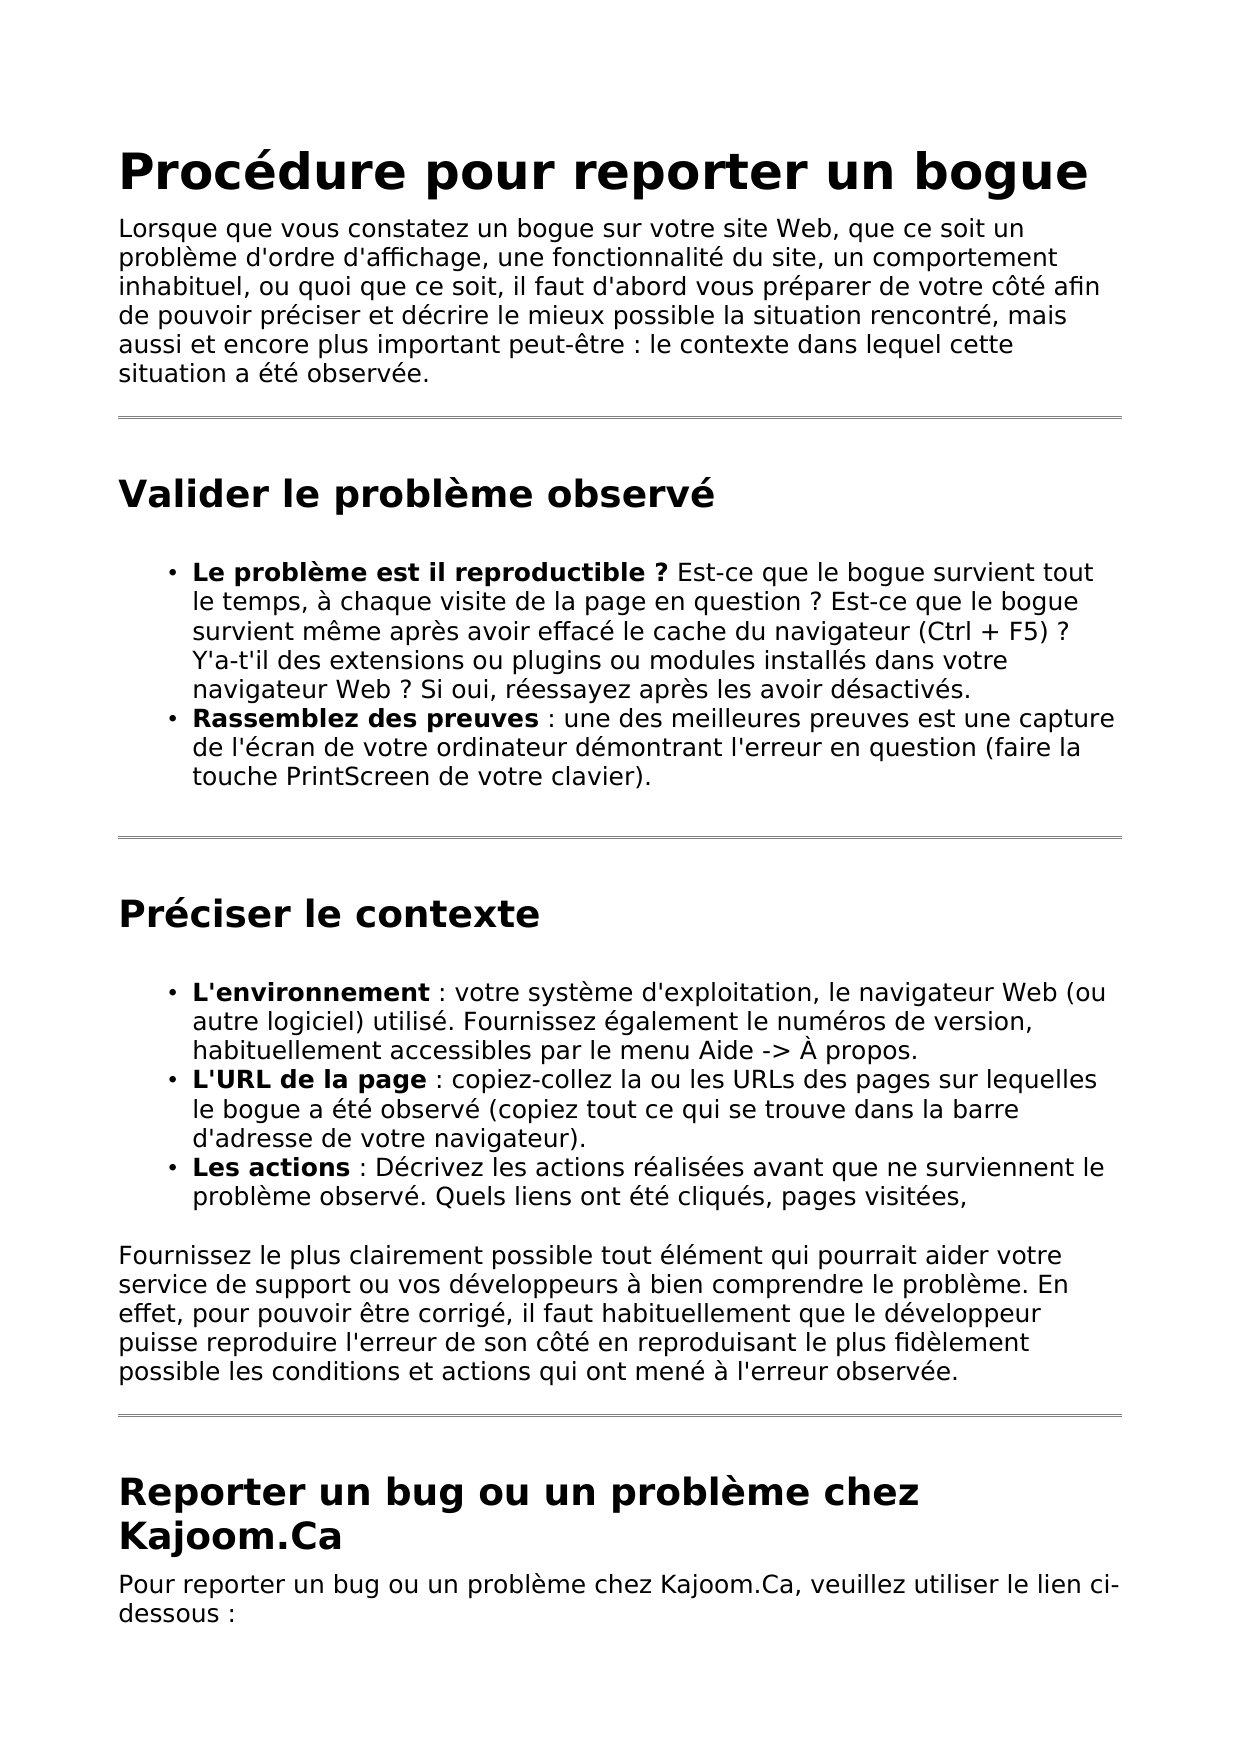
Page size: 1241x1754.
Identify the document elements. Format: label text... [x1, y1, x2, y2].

subtitle Procédure pour reporter un bogue [118, 143, 1122, 201]
text Lorsque que vous constatez un bogue sur votre site Web, que ce soit un problème d'ordre d'affichage, une fonctionnalité du site, un comportement inhabituel, ou quoi que ce soit, il faut d'abord vous préparer de votre côté afin de pouvoir préciser et décrire le mieux possible la situation rencontré, mais aussi et encore plus important peut-être : le contexte dans lequel cette situation a été observée. [118, 214, 1122, 389]
text Fournissez le plus clairement possible tout élément qui pourrait aider votre service de support ou vos développeurs à bien comprendre le problème. En effet, pour pouvoir être corrigé, il faut habituellement que le développeur puisse reproduire l'erreur de son côté en reproduisant le plus fidèlement possible les conditions et actions qui ont mené à l'erreur observée. [118, 1241, 1122, 1387]
list Le problème est il reproductible ? Est-ce que le bogue survient tout le temps, à chaque visite de la page en question ? Est-ce que le bogue survient même après avoir effacé le cache du navigateur (Ctrl + F5) ? Y'a-t'il des extensions ou plugins ou modules installés dans votre navigateur Web ? Si oui, réessayez après les avoir désactivés. [177, 558, 1122, 704]
list Les actions : Décrivez les actions réalisées avant que ne surviennent le problème observé. Quels liens ont été cliqués, pages visitées, [177, 1153, 1122, 1211]
subtitle Valider le problème observé [118, 473, 1122, 516]
list L'URL de la page : copiez-collez la ou les URLs des pages sur lequelles le bogue a été observé (copiez tout ce qui se trouve dans la barre d'adresse de votre navigateur). [177, 1066, 1122, 1153]
subtitle Reporter un bug ou un problème chez Kajoom.Ca [118, 1471, 1122, 1558]
list L'environnement : votre système d'exploitation, le navigateur Web (ou autre logiciel) utilisé. Fournissez également le numéros de version, habituellement accessibles par le menu Aide -> À propos. [177, 978, 1122, 1066]
subtitle Préciser le contexte [118, 892, 1122, 936]
list Rassemblez des preuves : une des meilleures preuves est une capture de l'écran de votre ordinateur démontrant l'erreur en question (faire la touche PrintScreen de votre clavier). [177, 704, 1122, 792]
text Pour reporter un bug ou un problème chez Kajoom.Ca, veuillez utiliser le lien ci-dessous : [118, 1570, 1122, 1629]
